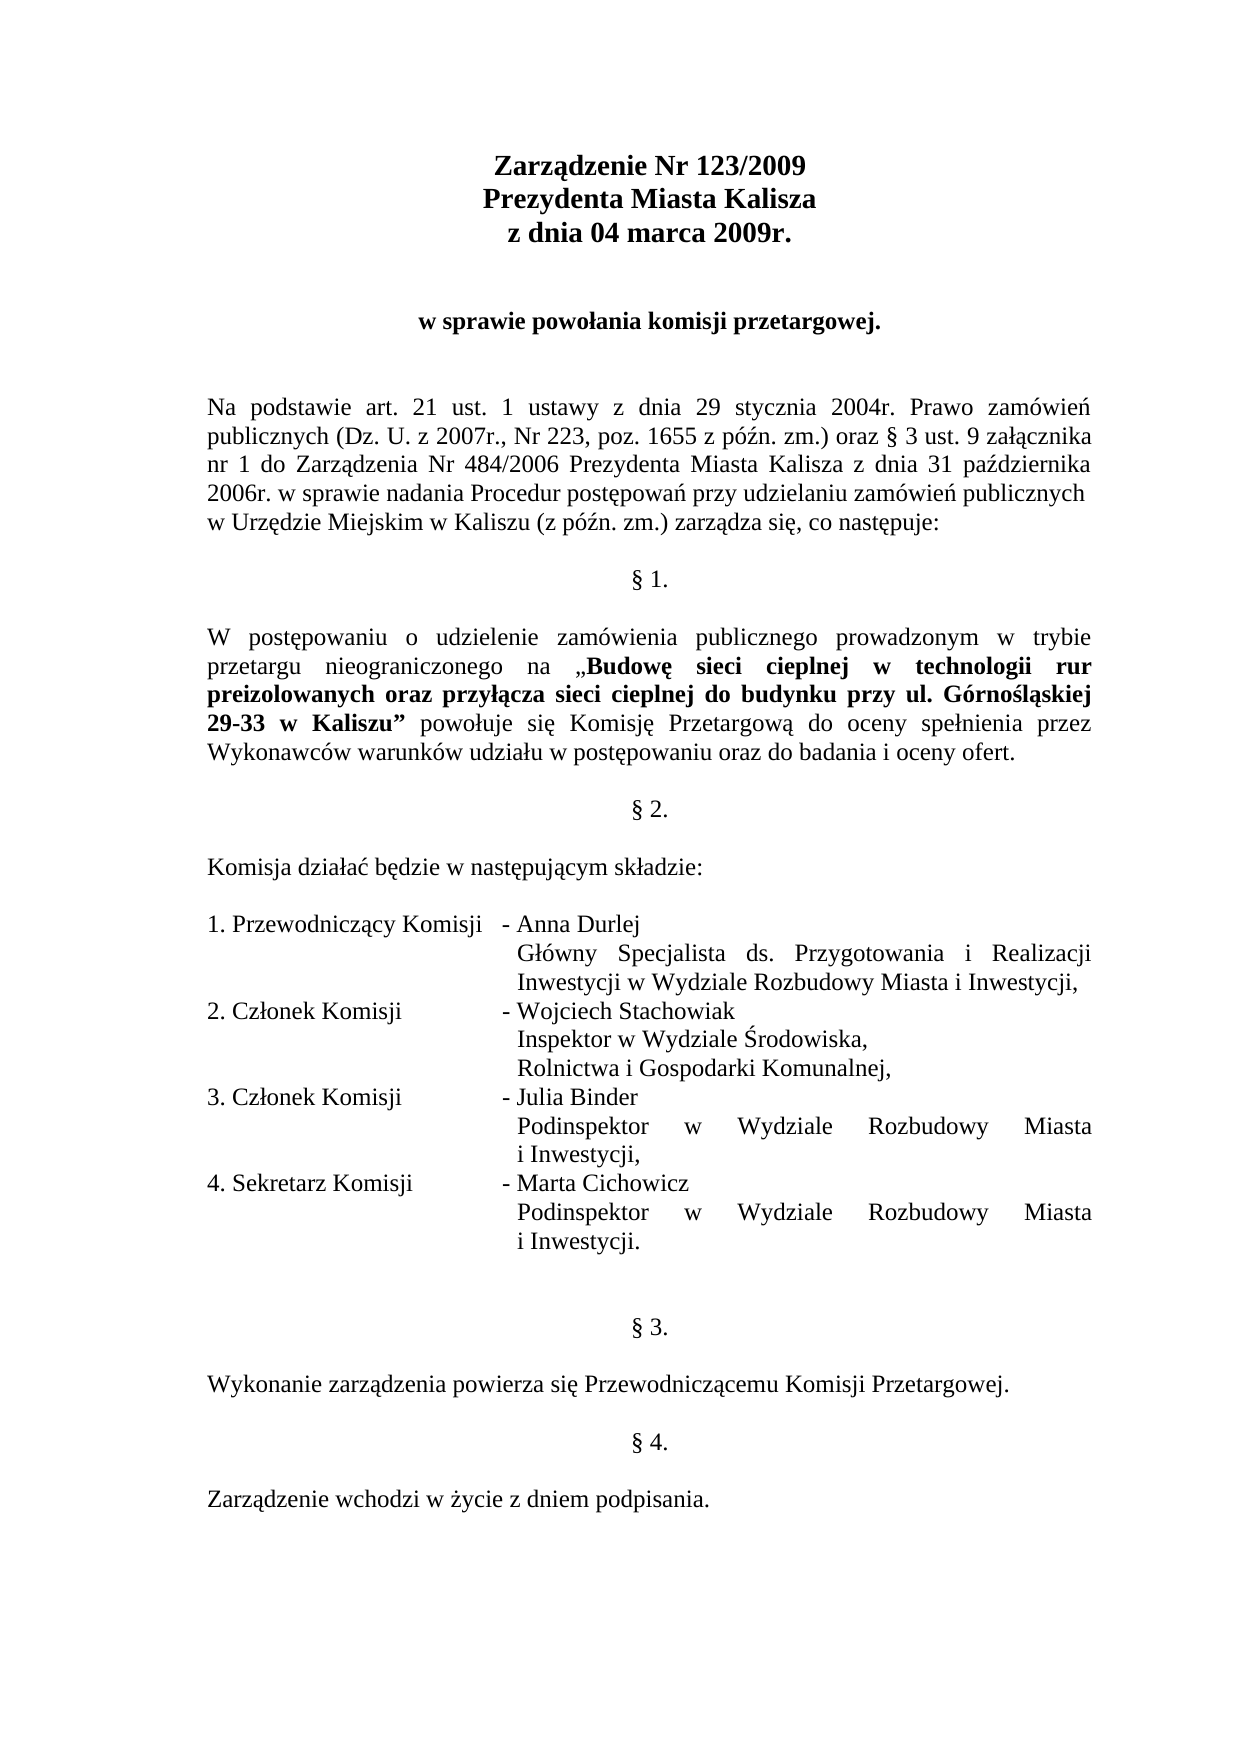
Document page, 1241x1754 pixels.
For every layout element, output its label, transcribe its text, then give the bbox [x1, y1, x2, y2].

text Na podstawie art. 21 ust. 1 ustawy z dnia 29 stycznia 2004r. Prawo zamówień publicznych (Dz. U. z 2007r., Nr 223, poz. 1655 z późn. zm.) oraz § 3 ust. 9 załącznika nr 1 do Zarządzenia Nr 484/2006 Prezydenta Miasta Kalisza z dnia 31 października 2006r. w sprawie nadania Procedur postępowań przy udzielaniu zamówień publicznych w Urzędzie Miejskim w Kaliszu (z późn. zm.) zarządza się, co następuje: [207, 392, 1092, 536]
text 2. Członek Komisji - Wojciech Stachowiak [207, 996, 1092, 1024]
text Prezydenta Miasta Kalisza [207, 181, 1092, 215]
text W postępowaniu o udzielenie zamówienia publicznego prowadzonym w trybie przetargu nieograniczonego na „Budowę sieci cieplnej w technologii rur preizolowanych oraz przyłącza sieci cieplnej do budynku przy ul. Górnośląskiej 29-33 w Kaliszu” powołuje się Komisję Przetargową do oceny spełnienia przez Wykonawców warunków udziału w postępowaniu oraz do badania i oceny ofert. [207, 622, 1092, 766]
text § 1. [207, 564, 1092, 593]
text 3. Członek Komisji - Julia Binder [207, 1082, 1092, 1111]
text Rolnictwa i Gospodarki Komunalnej, [517, 1053, 1092, 1082]
text 4. Sekretarz Komisji - Marta Cichowicz [207, 1168, 1092, 1197]
text Wykonanie zarządzenia powierza się Przewodniczącemu Komisji Przetargowej. [207, 1369, 1092, 1398]
text w sprawie powołania komisji przetargowej. [207, 306, 1092, 334]
text Podinspektor w Wydziale Rozbudowy Miasta i Inwestycji, [517, 1111, 1092, 1168]
text Zarządzenie wchodzi w życie z dniem podpisania. [207, 1484, 1092, 1513]
text Inspektor w Wydziale Środowiska, [517, 1024, 1092, 1053]
text Główny Specjalista ds. Przygotowania i Realizacji Inwestycji w Wydziale Rozbudowy Miasta i Inwestycji, [207, 938, 1092, 996]
text § 3. [207, 1312, 1092, 1341]
text z dnia 04 marca 2009r. [207, 215, 1092, 248]
text Podinspektor w Wydziale Rozbudowy Miasta i Inwestycji. [517, 1197, 1092, 1254]
text Komisja działać będzie w następującym składzie: [207, 852, 1092, 881]
text § 4. [207, 1427, 1092, 1456]
text 1. Przewodniczący Komisji - Anna Durlej [59, 909, 1092, 938]
text Zarządzenie Nr 123/2009 [207, 148, 1092, 181]
text § 2. [207, 794, 1092, 823]
